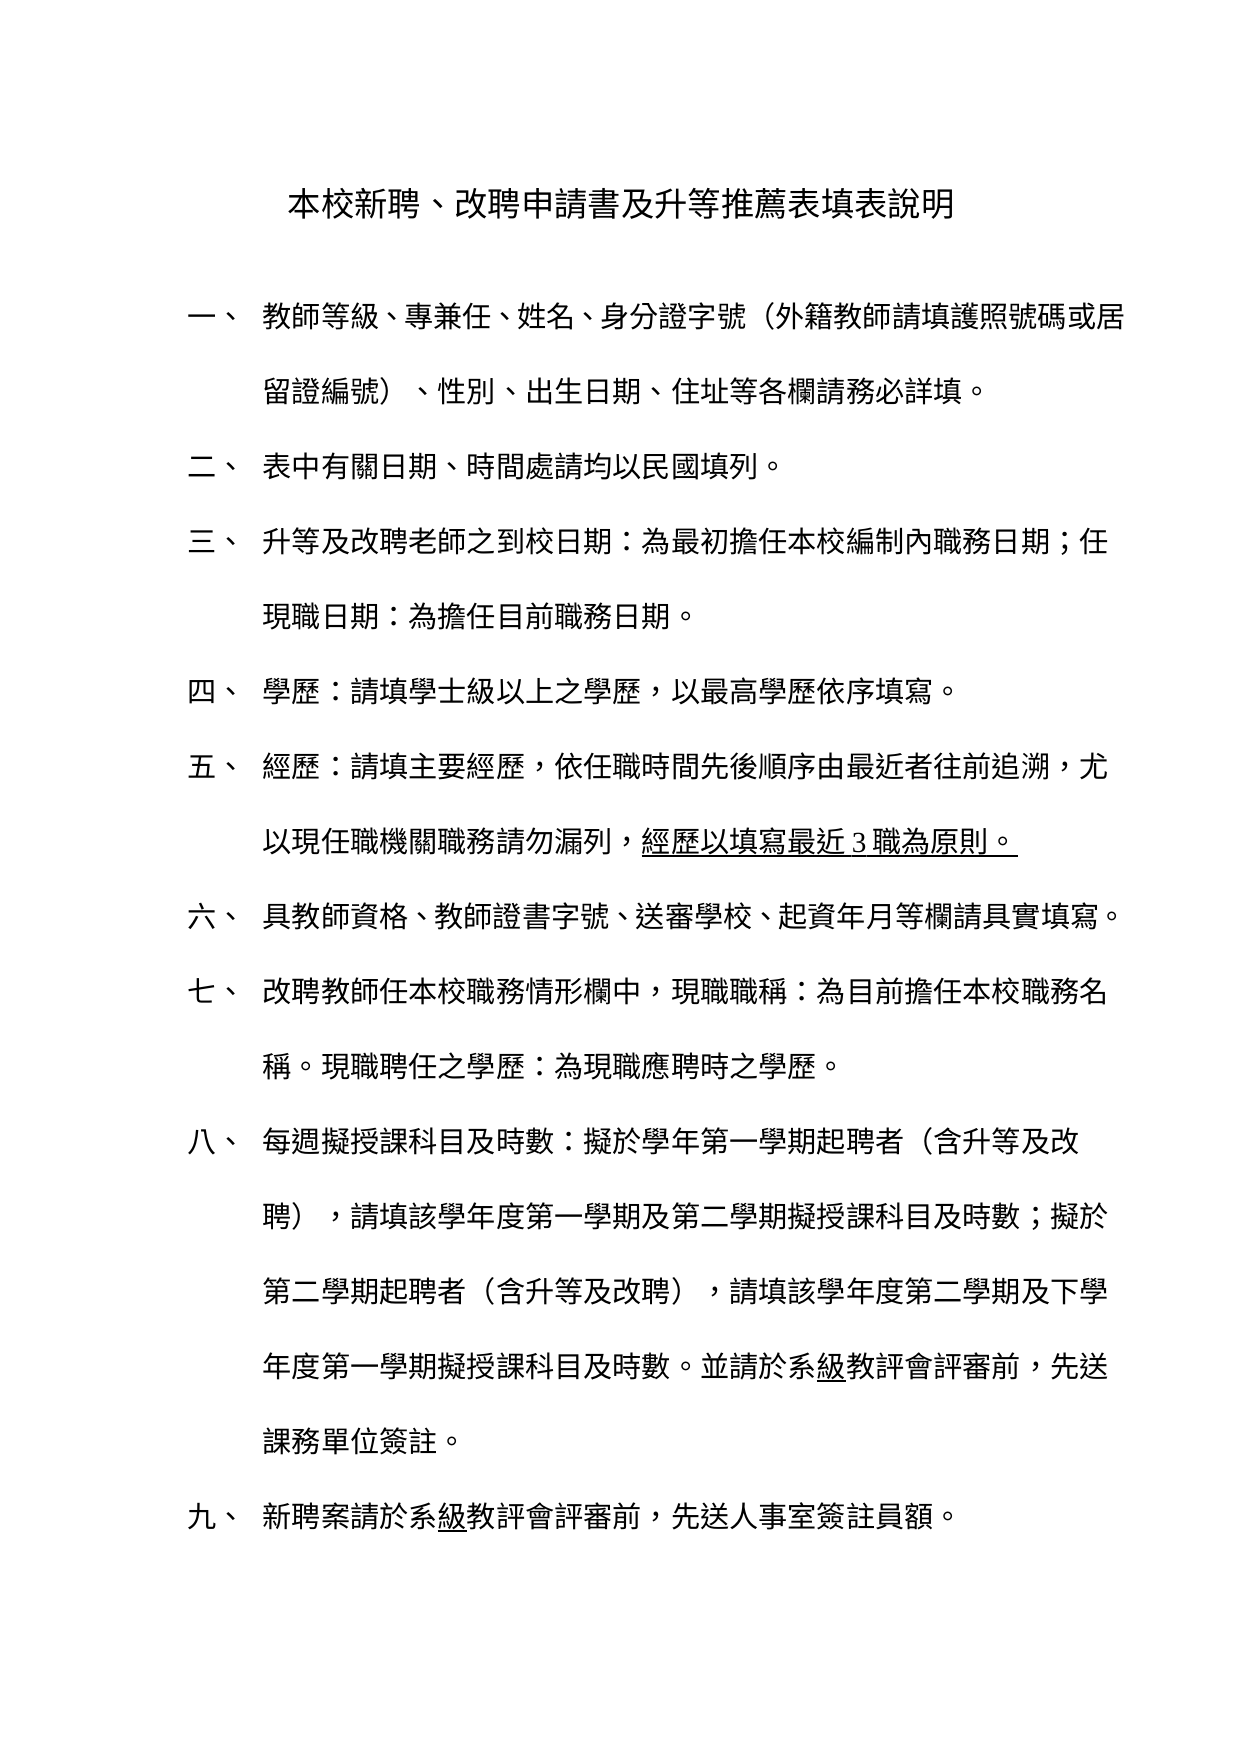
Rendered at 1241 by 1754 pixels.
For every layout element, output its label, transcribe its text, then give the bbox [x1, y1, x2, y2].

list 教師等級、專兼任、姓名、身分證字號（外籍教師請填護照號碼或居留證編號）、性別、出生日期、住址等各欄請務必詳填。 [187, 277, 1125, 427]
list 升等及改聘老師之到校日期：為最初擔任本校編制內職務日期；任現職日期：為擔任目前職務日期。 [187, 502, 1125, 652]
list 具教師資格、教師證書字號、送審學校、起資年月等欄請具實填寫。 [187, 877, 1125, 952]
list 改聘教師任本校職務情形欄中，現職職稱：為目前擔任本校職務名稱。現職聘任之學歷：為現職應聘時之學歷。 [187, 952, 1125, 1102]
list 學歷：請填學士級以上之學歷，以最高學歷依序填寫。 [187, 652, 1125, 727]
list 新聘案請於系級教評會評審前，先送人事室簽註員額。 [187, 1477, 1125, 1552]
list 經歷：請填主要經歷，依任職時間先後順序由最近者往前追溯，尤以現任職機關職務請勿漏列，經歷以填寫最近3職為原則。 [187, 727, 1125, 877]
list 表中有關日期、時間處請均以民國填列。 [187, 427, 1125, 502]
text 本校新聘、改聘申請書及升等推薦表填表說明 [187, 164, 1125, 239]
list 每週擬授課科目及時數：擬於學年第一學期起聘者（含升等及改聘），請填該學年度第一學期及第二學期擬授課科目及時數；擬於第二學期起聘者（含升等及改聘），請填該學年度第二學期及下學年度第一學期擬授課科目及時數。並請於系級教評會評審前，先送課務單位簽註。 [187, 1102, 1125, 1477]
